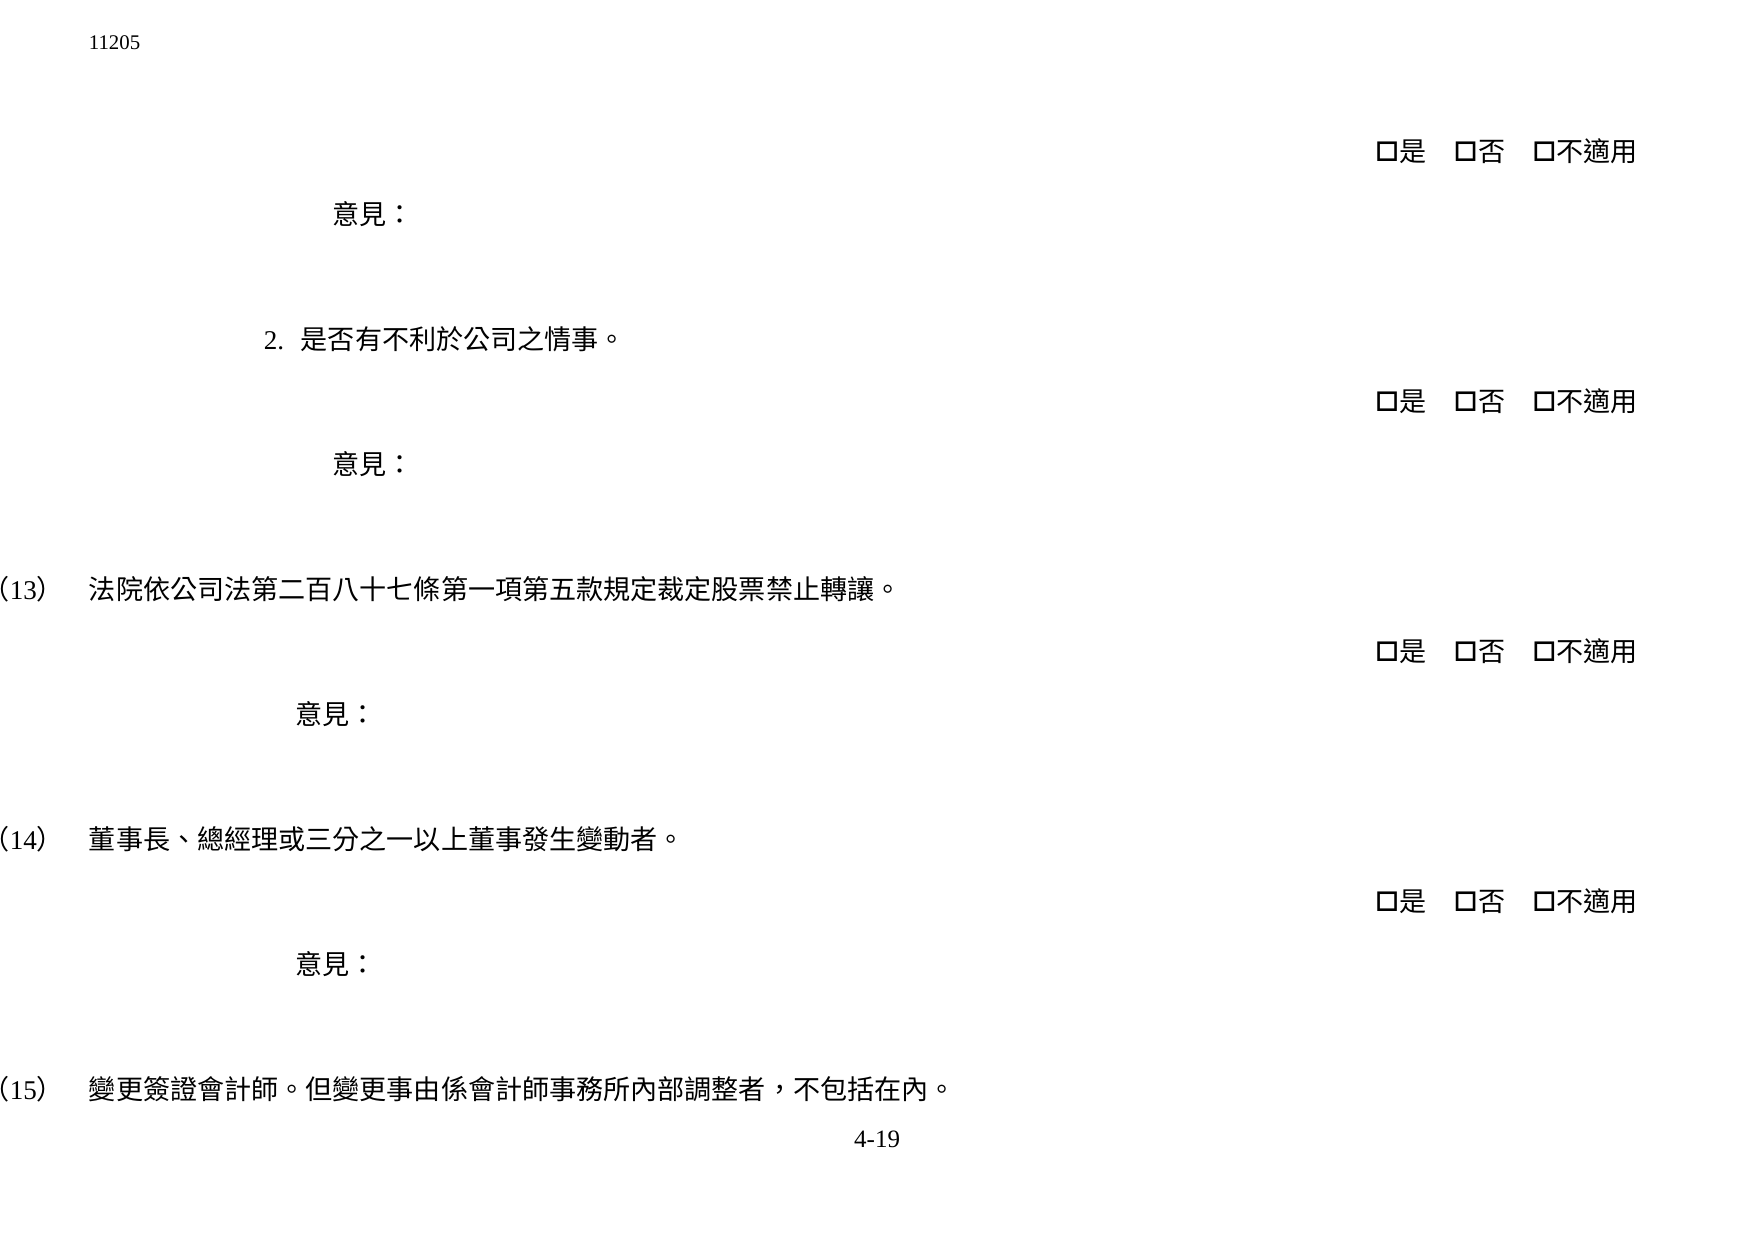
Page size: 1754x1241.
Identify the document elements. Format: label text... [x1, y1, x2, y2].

text 意見： [171, 921, 1295, 983]
text 意見： [209, 171, 1295, 233]
list 變更簽證會計師。但變更事由係會計師事務所內部調整者，不包括在內。 [0, 1046, 1295, 1108]
list 董事長、總經理或三分之一以上董事發生變動者。 [0, 796, 1295, 858]
list 是否有不利於公司之情事。 [263, 296, 1295, 358]
text 是 否 不適用 [89, 858, 1638, 921]
text 是 否 不適用 [89, 608, 1638, 671]
text 意見： [171, 671, 1295, 733]
text 是 否 不適用 [89, 108, 1638, 171]
list 法院依公司法第二百八十七條第一項第五款規定裁定股票禁止轉讓。 [0, 546, 1295, 608]
text 意見： [209, 421, 1295, 483]
text 是 否 不適用 [89, 358, 1638, 421]
